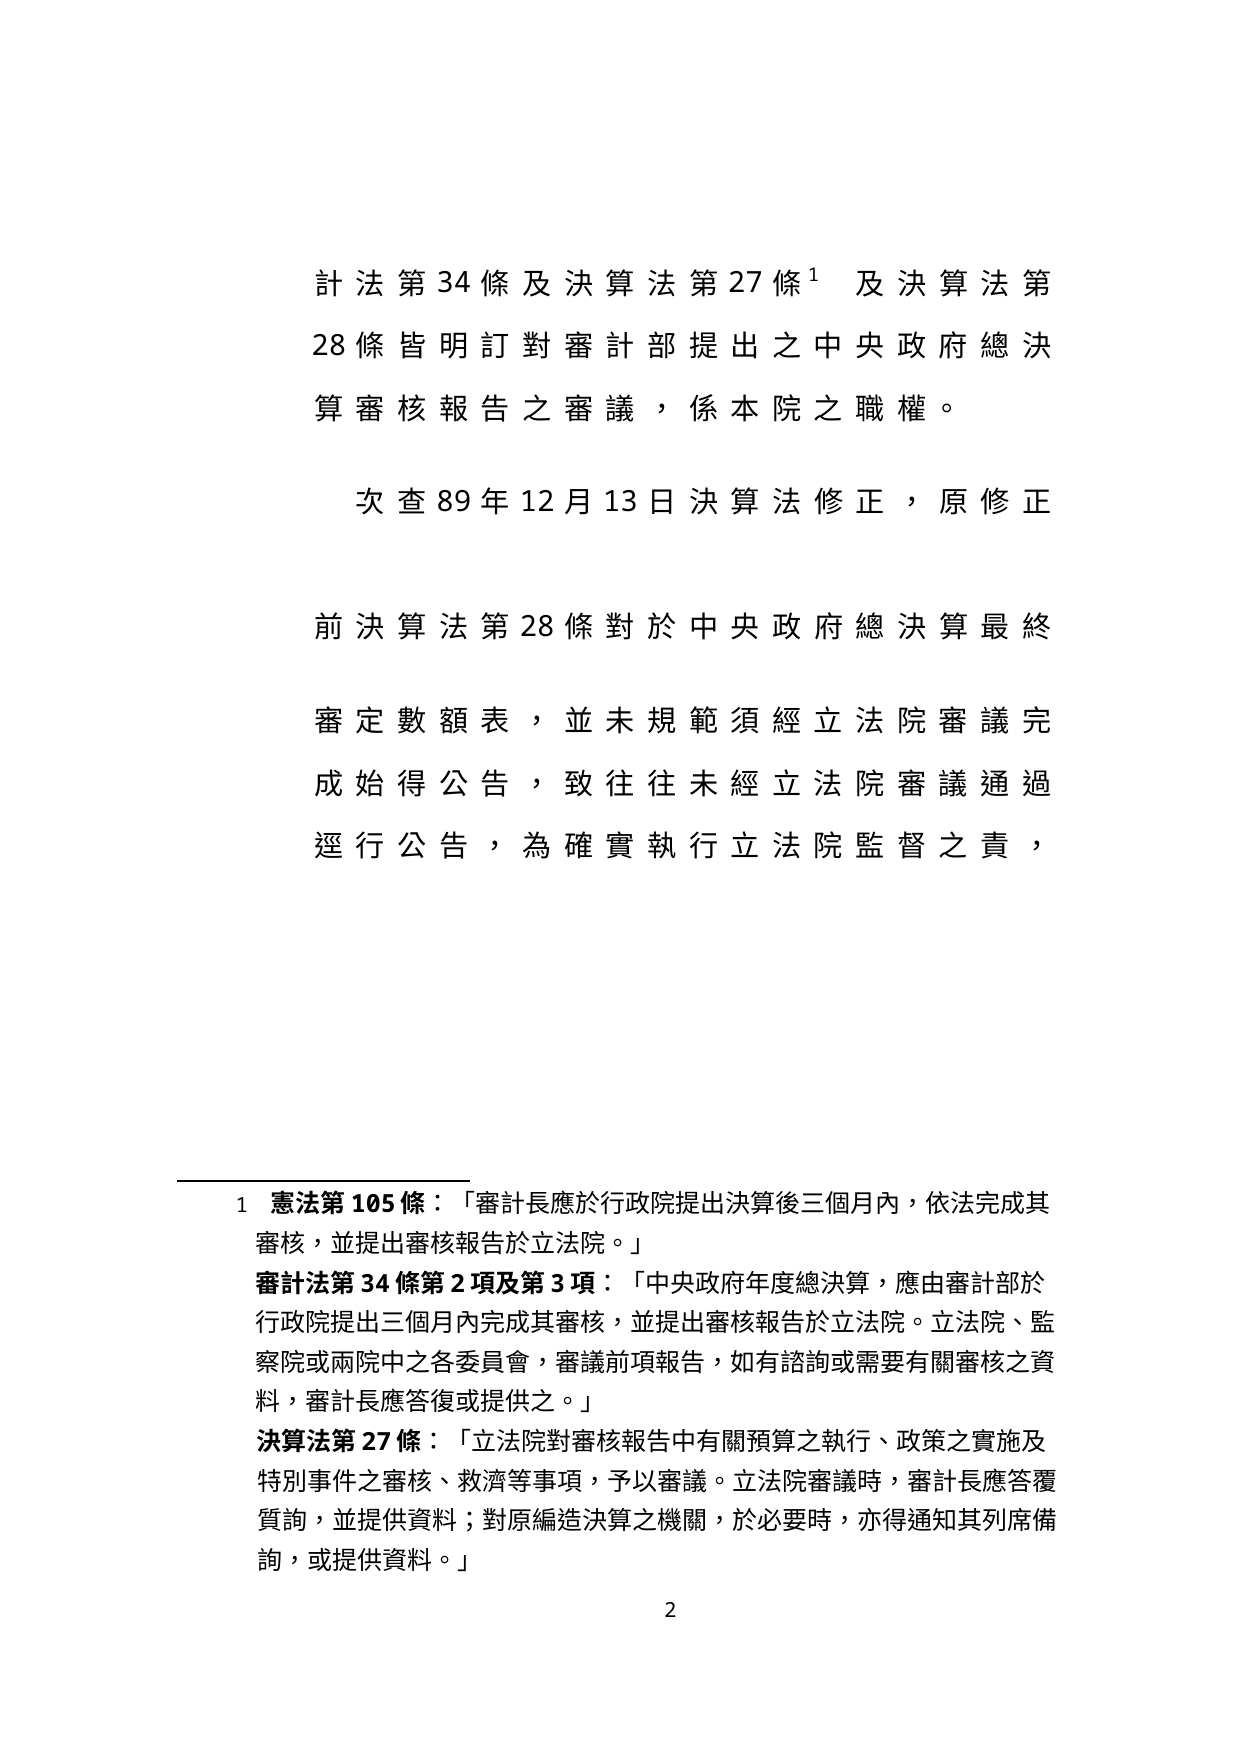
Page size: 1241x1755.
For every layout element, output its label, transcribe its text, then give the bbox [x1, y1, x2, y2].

text 憲法第105條：「審計長應於行政院提出決算後三個月內，依法完成其審核，並提出審核報告於立法院。」 [235, 1181, 1063, 1260]
text 次查89年12月13日決算法修正，原修正前決算法第28條對於中央政府總決算最終審定數額表，並未規範須經立法院審議完成始得公告，致往往未經立法院審議通過逕行公告，為確實執行立法院監督之責，故修正決算法第28條規定總決算最終審定數額表，必須由立法院審議通過後，送交監察院，再由監察院咨請總統公告，方符法制程序。參酌其修正意旨，亦冀透過立法院對審計部提出之決算審核報告依法審議，以發揮監督之責、完備決算審查制度，並督促審計機關審慎查核。 [271, 427, 1058, 865]
text 審計法第34條第2項及第3項：「中央政府年度總決算，應由審計部於行政院提出三個月內完成其審核，並提出審核報告於立法院。立法院、監察院或兩院中之各委員會，審議前項報告，如有諮詢或需要有關審核之資料，審計長應答復或提供之。」 [240, 1260, 1063, 1419]
text 決算法第27條：「立法院對審核報告中有關預算之執行、政策之實施及特別事件之審核、救濟等事項，予以審議。立法院審議時，審計長應答覆質詢，並提供資料；對原編造決算之機關，於必要時，亦得通知其列席備詢，或提供資料。」 [256, 1419, 1063, 1577]
text 計法第34條及決算法第27條及決算法第28條皆明訂對審計部提出之中央政府總決算審核報告之審議，係本院之職權。 [271, 177, 1058, 427]
